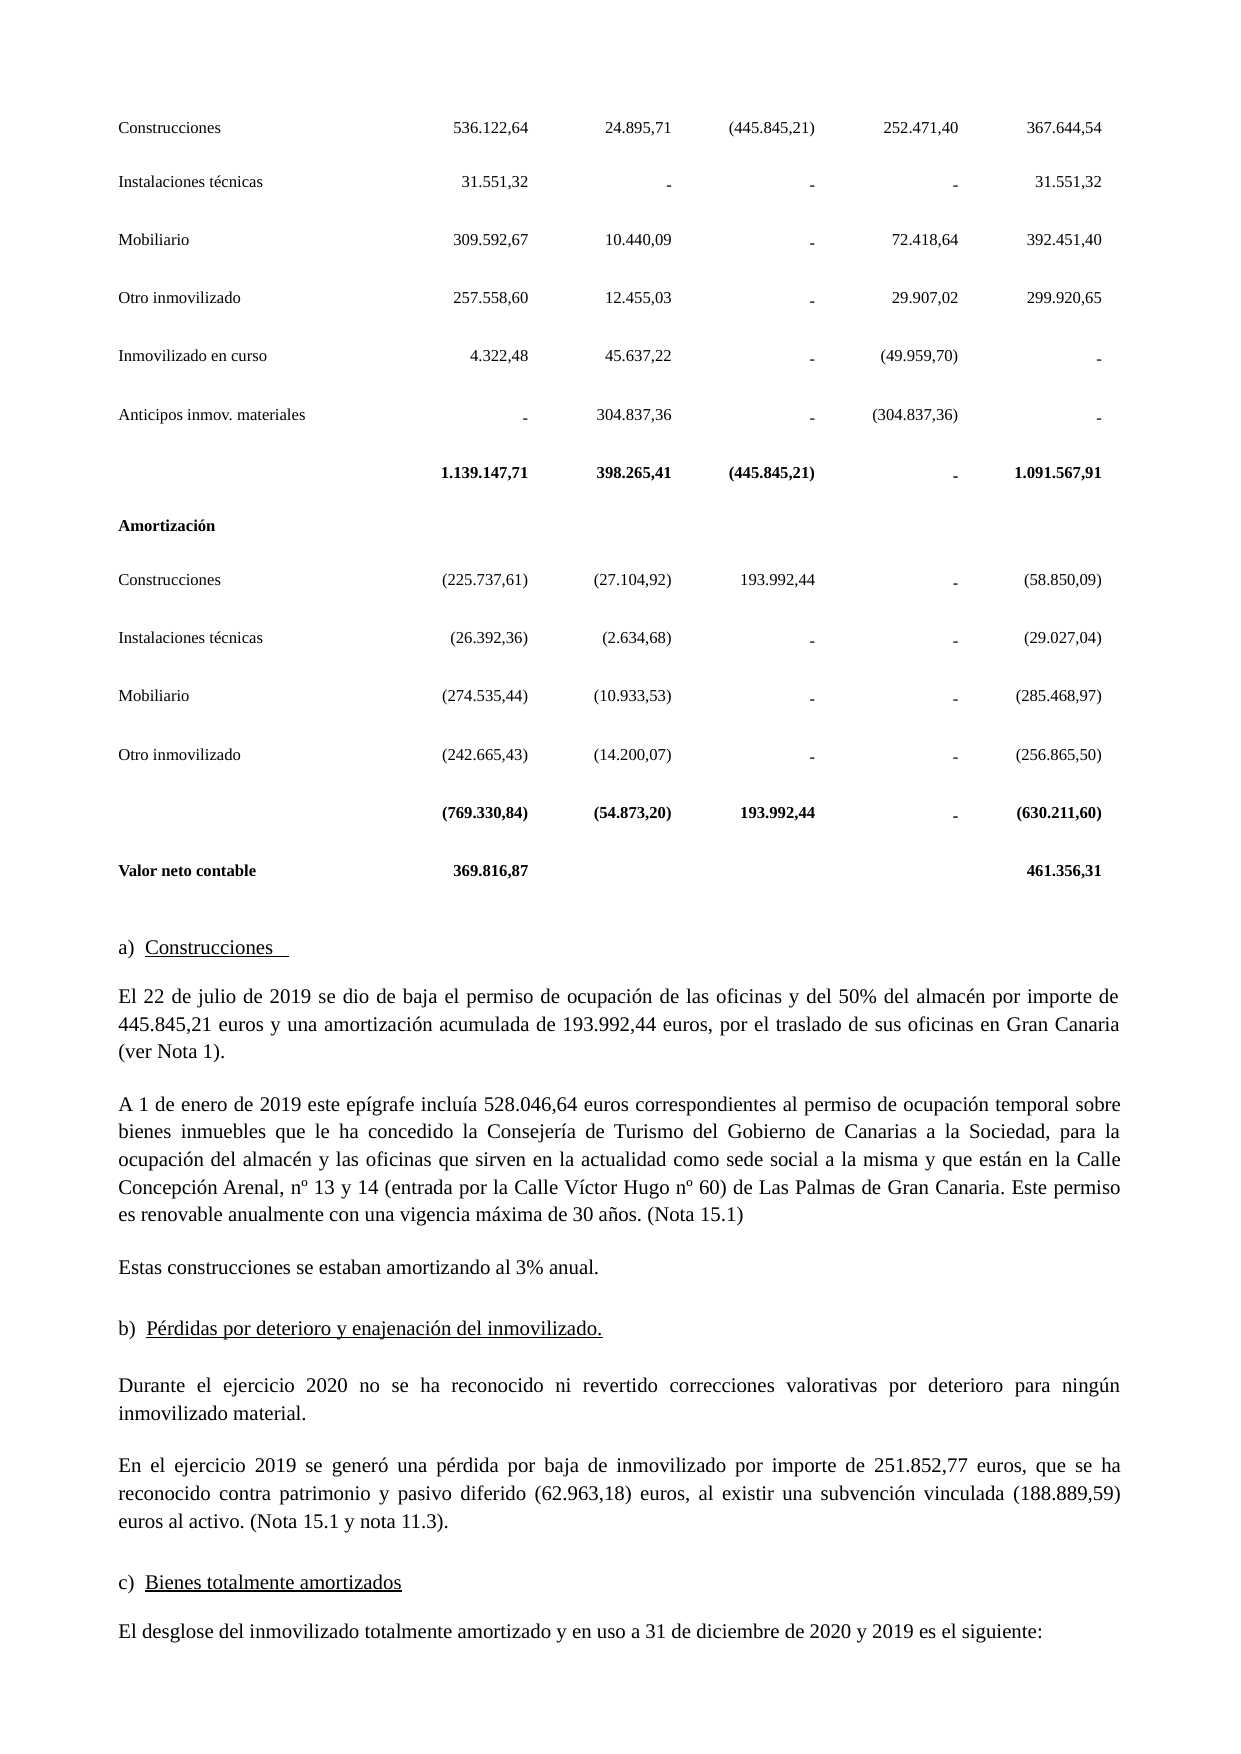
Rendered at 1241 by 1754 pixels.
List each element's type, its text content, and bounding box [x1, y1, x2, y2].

table_cell Mobiliario [118, 225, 384, 283]
table_cell [815, 856, 958, 914]
table_cell 309.592,67 [385, 225, 528, 283]
table_cell 31.551,32 [958, 167, 1102, 225]
table_cell - [671, 283, 815, 341]
table_cell (274.535,44) [385, 681, 528, 739]
table_cell 369.816,87 [385, 856, 528, 914]
table_cell (14.200,07) [528, 740, 671, 798]
table_cell - [815, 740, 958, 798]
table_cell 193.992,44 [671, 798, 815, 856]
table_cell (769.330,84) [385, 798, 528, 856]
table_cell (445.845,21) [671, 458, 815, 516]
text El desglose del inmovilizado totalmente amortizado y en uso a 31 de diciembre de 2020 y 2019 es el siguiente: [118, 1619, 1122, 1643]
table_cell - [958, 341, 1102, 400]
table_cell 536.122,64 [385, 118, 528, 167]
table_cell [671, 516, 815, 565]
table_cell (29.027,04) [958, 623, 1102, 681]
table_cell 29.907,02 [815, 283, 958, 341]
table_cell 252.471,40 [815, 118, 958, 167]
table_cell (26.392,36) [385, 623, 528, 681]
table_cell Otro inmovilizado [118, 740, 384, 798]
table_cell [385, 516, 528, 565]
table_cell - [815, 565, 958, 623]
table_cell [1102, 798, 1122, 856]
table_cell - [815, 681, 958, 739]
table_cell - [671, 623, 815, 681]
table_cell - [958, 400, 1102, 458]
table_cell [1102, 681, 1122, 739]
table_cell - [671, 167, 815, 225]
table_cell [1102, 516, 1122, 565]
table_cell Amortización [118, 516, 384, 565]
table_cell [118, 458, 384, 516]
table_cell (242.665,43) [385, 740, 528, 798]
table_cell Otro inmovilizado [118, 283, 384, 341]
table_cell [958, 516, 1102, 565]
table_cell 24.895,71 [528, 118, 671, 167]
table_cell Anticipos inmov. materiales [118, 400, 384, 458]
table_cell [1102, 565, 1122, 623]
table_cell Inmovilizado en curso [118, 341, 384, 400]
table_cell Instalaciones técnicas [118, 167, 384, 225]
table_cell 1.091.567,91 [958, 458, 1102, 516]
table_cell [1102, 283, 1122, 341]
table_cell [671, 856, 815, 914]
table_cell Construcciones [118, 118, 384, 167]
table_cell [1102, 225, 1122, 283]
table_cell 72.418,64 [815, 225, 958, 283]
table_cell (2.634,68) [528, 623, 671, 681]
table_cell [528, 856, 671, 914]
table_cell [1102, 341, 1122, 400]
table_cell (49.959,70) [815, 341, 958, 400]
table_cell 12.455,03 [528, 283, 671, 341]
table_cell 398.265,41 [528, 458, 671, 516]
table_cell [1102, 458, 1122, 516]
table_cell 1.139.147,71 [385, 458, 528, 516]
table_cell Valor neto contable [118, 856, 384, 914]
table_cell - [815, 458, 958, 516]
table_cell - [671, 400, 815, 458]
table_cell [1102, 400, 1122, 458]
table_cell [1102, 167, 1122, 225]
table_cell (304.837,36) [815, 400, 958, 458]
table_cell [1102, 623, 1122, 681]
table_cell - [671, 681, 815, 739]
table_cell - [671, 740, 815, 798]
table_cell 257.558,60 [385, 283, 528, 341]
table_cell [1102, 118, 1122, 167]
table_cell 299.920,65 [958, 283, 1102, 341]
table_cell [815, 516, 958, 565]
table_cell Construcciones [118, 565, 384, 623]
table_cell 367.644,54 [958, 118, 1102, 167]
table_cell (630.211,60) [958, 798, 1102, 856]
table_cell Instalaciones técnicas [118, 623, 384, 681]
table_cell - [671, 225, 815, 283]
table_cell - [385, 400, 528, 458]
table_cell (27.104,92) [528, 565, 671, 623]
table_cell Mobiliario [118, 681, 384, 739]
table_cell (54.873,20) [528, 798, 671, 856]
text c) Bienes totalmente amortizados [118, 1569, 1122, 1594]
table_cell 4.322,48 [385, 341, 528, 400]
table_cell [528, 516, 671, 565]
table_cell 461.356,31 [958, 856, 1102, 914]
table_cell (58.850,09) [958, 565, 1102, 623]
text a) Construcciones [118, 935, 1122, 959]
table_cell 10.440,09 [528, 225, 671, 283]
table_cell 304.837,36 [528, 400, 671, 458]
text En el ejercicio 2019 se generó una pérdida por baja de inmovilizado por importe de 251.852,77 euros, que se ha reconocido contra patrimonio y pasivo diferido (62.963,18) euros, al existir una subvención vinculada (188.889,59) euros al activo. (Nota 15.1 y nota 11.3). [118, 1453, 1122, 1533]
table_cell 193.992,44 [671, 565, 815, 623]
text b) Pérdidas por deterioro y enajenación del inmovilizado. [118, 1316, 1122, 1340]
text Estas construcciones se estaban amortizando al 3% anual. [118, 1255, 1122, 1279]
table_cell 31.551,32 [385, 167, 528, 225]
text A 1 de enero de 2019 este epígrafe incluía 528.046,64 euros correspondientes al permiso de ocupación temporal sobre bienes inmuebles que le ha concedido la Consejería de Turismo del Gobierno de Canarias a la Sociedad, para la ocupación del almacén y las oficinas que sirven en la actualidad como sede social a la misma y que están en la Calle Concepción Arenal, nº 13 y 14 (entrada por la Calle Víctor Hugo nº 60) de Las Palmas de Gran Canaria. Este permiso es renovable anualmente con una vigencia máxima de 30 años. (Nota 15.1) [118, 1092, 1122, 1226]
table_cell - [815, 167, 958, 225]
table_cell 45.637,22 [528, 341, 671, 400]
table_cell [1102, 740, 1122, 798]
table_cell [118, 798, 384, 856]
table_cell - [671, 341, 815, 400]
table_cell (445.845,21) [671, 118, 815, 167]
table_cell (225.737,61) [385, 565, 528, 623]
table_cell - [815, 623, 958, 681]
table_cell (285.468,97) [958, 681, 1102, 739]
table_cell [1102, 856, 1122, 914]
table_cell (10.933,53) [528, 681, 671, 739]
text Durante el ejercicio 2020 no se ha reconocido ni revertido correcciones valorativas por deterioro para ningún inmovilizado material. [118, 1373, 1122, 1425]
text El 22 de julio de 2019 se dio de baja el permiso de ocupación de las oficinas y del 50% del almacén por importe de 445.845,21 euros y una amortización acumulada de 193.992,44 euros, por el traslado de sus oficinas en Gran Canaria (ver Nota 1). [118, 984, 1122, 1063]
table_cell - [528, 167, 671, 225]
table_cell - [815, 798, 958, 856]
table_cell (256.865,50) [958, 740, 1102, 798]
table_cell 392.451,40 [958, 225, 1102, 283]
